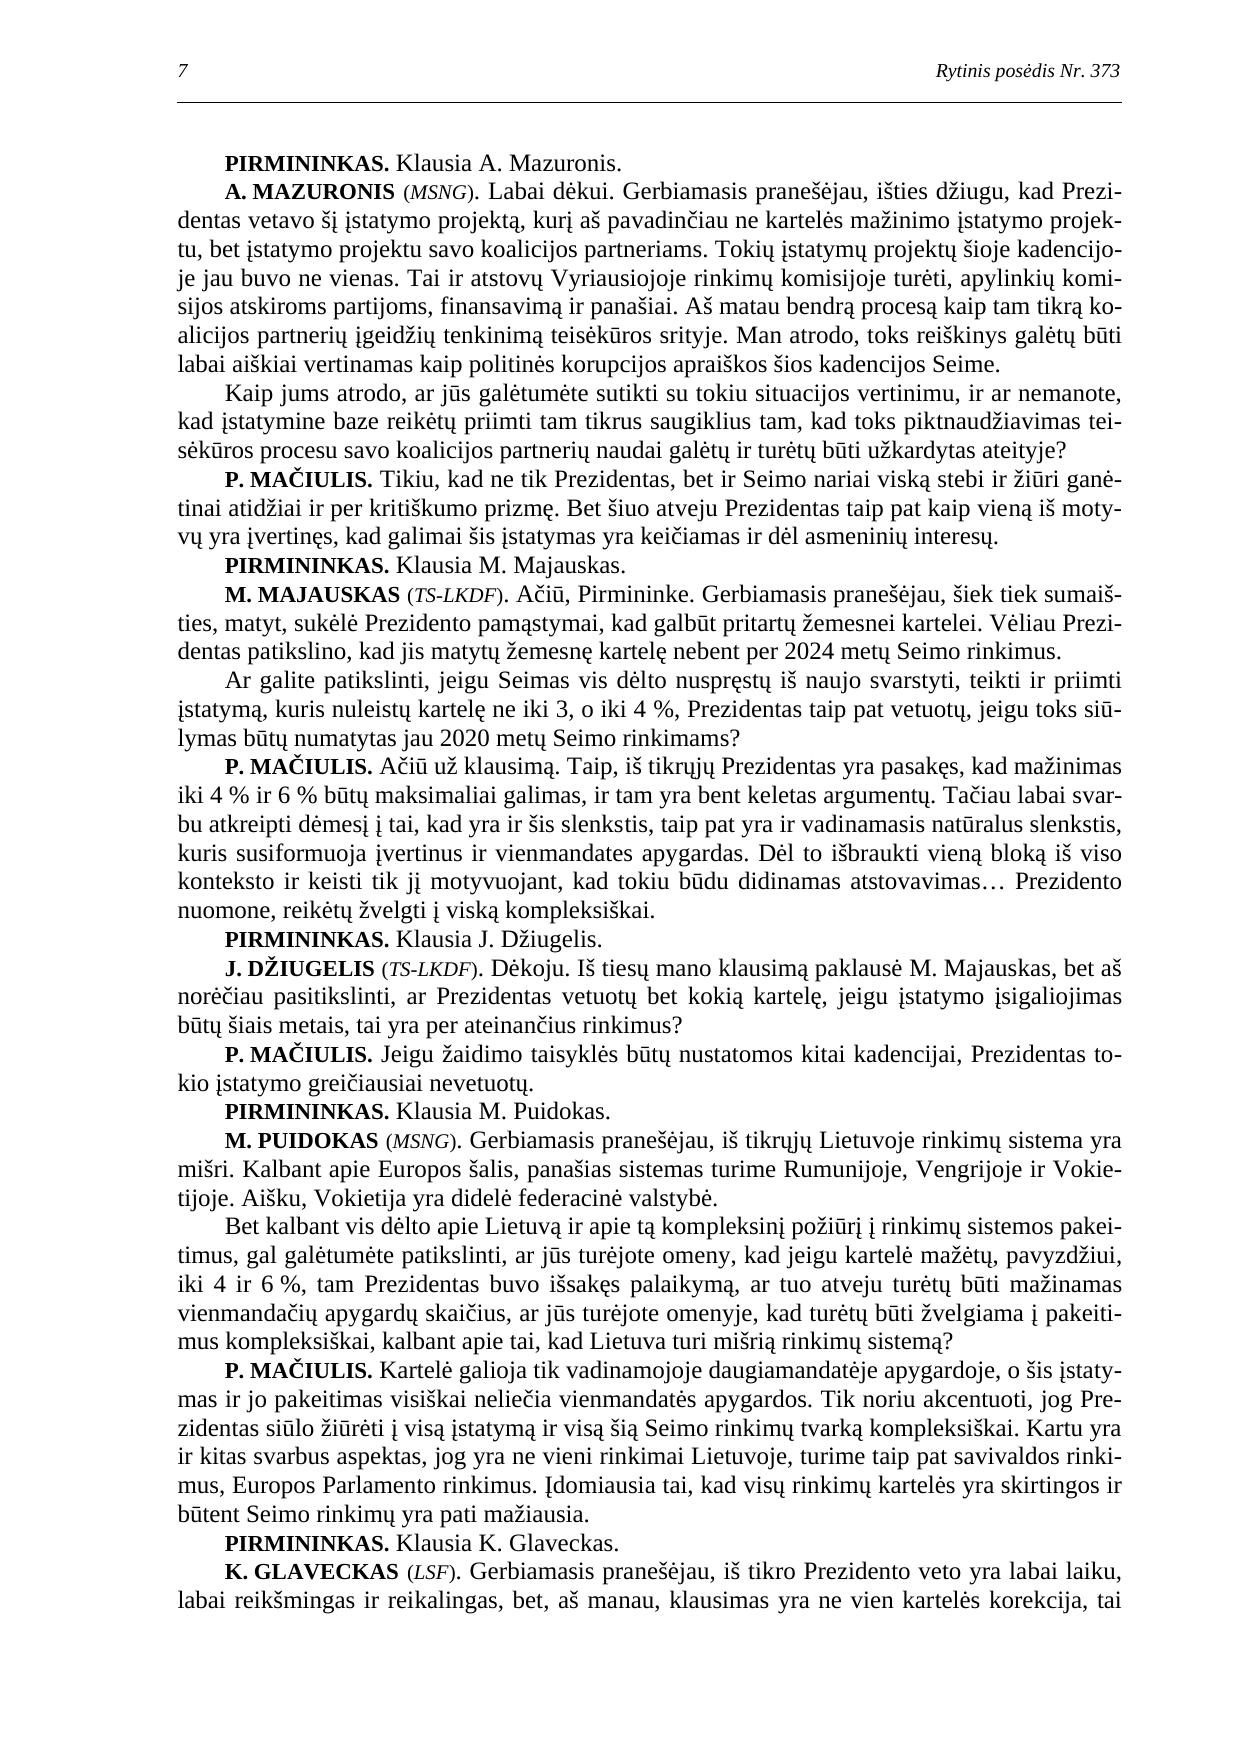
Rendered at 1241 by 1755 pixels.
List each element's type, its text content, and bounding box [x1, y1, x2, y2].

text PIRMININKAS. Klau­sia M. Pui­do­kas. [177, 1096, 1122, 1125]
text J. DŽIUGELIS (TS-LKDF). Dė­ko­ju. Iš tie­sų ma­no klau­si­mą pa­klau­sė M. Ma­jaus­kas, bet aš no­rė­čiau pa­si­tiks­lin­ti, ar Pre­zi­den­tas ve­tuo­tų bet ko­kią kar­te­lę, jei­gu įsta­ty­mo įsi­ga­lio­ji­mas bū­tų šiais me­tais, tai yra per at­ei­nan­čius rin­ki­mus? [177, 953, 1122, 1039]
text PIRMININKAS. Klau­sia J. Džiu­ge­lis. [177, 924, 1122, 953]
text M. PUIDOKAS (MSNG). Ger­bia­ma­sis pra­ne­šė­jau, iš tik­rų­jų Lie­tu­vo­je rin­ki­mų sis­te­ma yra miš­ri. Kal­bant apie Eu­ro­pos ša­lis, pa­na­šias sis­te­mas tu­ri­me Ru­mu­ni­jo­je, Veng­ri­jo­je ir Vo­kie­ti­jo­je. Aiš­ku, Vo­kie­ti­ja yra di­de­lė fe­de­ra­ci­nė vals­ty­bė. [177, 1125, 1122, 1211]
text PIRMININKAS. Klau­sia K. Gla­vec­kas. [177, 1528, 1122, 1556]
text K. GLAVECKAS (LSF). Ger­bia­ma­sis pra­ne­šė­jau, iš tik­ro Pre­zi­den­to ve­to yra la­bai lai­ku, la­bai reikš­min­gas ir rei­ka­lin­gas, bet, aš ma­nau, klau­si­mas yra ne vien kar­te­lės ko­rek­ci­ja, tai [177, 1556, 1122, 1614]
text P. MAČIULIS. Kar­te­lė ga­lio­ja tik va­di­na­mo­jo­je dau­gia­man­da­tė­je apy­gar­do­je, o šis įsta­ty­mas ir jo pa­kei­ti­mas vi­siš­kai ne­lie­čia vien­man­da­tės apy­gar­dos. Tik no­riu ak­cen­tuo­ti, jog Pre­zi­den­tas siū­lo žiū­rė­ti į vi­są įsta­ty­mą ir vi­są šią Sei­mo rin­ki­mų tvar­ką kom­plek­siš­kai. Kar­tu yra ir ki­tas svar­bus as­pek­tas, jog yra ne vie­ni rin­ki­mai Lie­tu­vo­je, tu­ri­me taip pat sa­vi­val­dos rin­ki­mus, Eu­ro­pos Par­la­men­to rin­ki­mus. Įdo­miau­sia tai, kad vi­sų rin­ki­mų kar­te­lės yra skir­tin­gos ir bū­tent Sei­mo rin­ki­mų yra pa­ti ma­žiau­sia. [177, 1355, 1122, 1528]
text M. MAJAUSKAS (TS-LKDF). Ačiū, Pir­mi­nin­ke. Ger­bia­ma­sis pra­ne­šė­jau, šiek tiek su­maiš­ties, ma­tyt, su­kė­lė Pre­zi­den­to pa­mąs­ty­mai, kad gal­būt pri­tar­tų že­mes­nei kar­te­lei. Vė­liau Pre­zi­den­tas pa­tiks­li­no, kad jis ma­ty­tų že­mes­nę kar­te­lę ne­bent per 2024 me­tų Sei­mo rin­ki­mus. [177, 579, 1122, 665]
text Bet kal­bant vis dėl­to apie Lie­tu­vą ir apie tą kom­plek­si­nį po­žiū­rį į rin­ki­mų sis­te­mos pa­kei­ti­mus, gal ga­lė­tu­mė­te pa­tiks­lin­ti, ar jūs tu­rė­jo­te ome­ny, kad jei­gu kar­te­lė ma­žė­tų, pa­vyz­džiui, iki 4 ir 6 %, tam Pre­zi­den­tas bu­vo iš­sa­kęs pa­lai­ky­mą, ar tuo at­ve­ju tu­rė­tų bū­ti ma­ži­na­mas vien­man­da­čių apy­gar­dų skai­čius, ar jūs tu­rė­jo­te ome­ny­je, kad tu­rė­tų bū­ti žvel­gia­ma į pa­kei­ti­mus kom­plek­siš­kai, kal­bant apie tai, kad Lie­tu­va tu­ri miš­rią rin­ki­mų sis­te­mą? [177, 1211, 1122, 1355]
text P. MAČIULIS. Jei­gu žai­di­mo tai­syk­lės bū­tų nu­sta­to­mos ki­tai ka­den­ci­jai, Pre­zi­den­tas to­kio įsta­ty­mo grei­čiau­siai ne­ve­tuo­tų. [177, 1039, 1122, 1096]
text P. MAČIULIS. Ti­kiu, kad ne tik Pre­zi­den­tas, bet ir Sei­mo na­riai vis­ką ste­bi ir žiū­ri ga­nė­ti­nai ati­džiai ir per kri­tiš­ku­mo priz­mę. Bet šiuo at­ve­ju Pre­zi­den­tas taip pat kaip vie­ną iš mo­ty­vų yra įver­ti­nęs, kad ga­li­mai šis įsta­ty­mas yra kei­čia­mas ir dėl as­me­ni­nių in­te­re­sų. [177, 464, 1122, 550]
text PIRMININKAS. Klau­sia A. Ma­zu­ro­nis. [177, 148, 1122, 176]
text PIRMININKAS. Klau­sia M. Ma­jaus­kas. [177, 550, 1122, 579]
text A. MAZURONIS (MSNG). La­bai dė­kui. Ger­bia­ma­sis pra­ne­šė­jau, iš­ties džiu­gu, kad Pre­zi­den­tas ve­ta­vo šį įsta­ty­mo pro­jek­tą, ku­rį aš pa­va­din­čiau ne kar­te­lės ma­ži­ni­mo įsta­ty­mo pro­jek­tu, bet įsta­ty­mo pro­jek­tu sa­vo ko­a­li­ci­jos part­ne­riams. To­kių įsta­ty­mų pro­jek­tų šio­je ka­den­ci­jo­je jau bu­vo ne vie­nas. Tai ir at­sto­vų Vy­riau­sio­jo­je rin­ki­mų ko­mi­si­jo­je tu­rė­ti, apy­lin­kių ko­mi­si­jos at­ski­roms par­ti­joms, fi­nan­sa­vi­mą ir pa­na­šiai. Aš ma­tau ben­drą pro­ce­są kaip tam tik­rą ko­a­li­ci­jos part­ne­rių įgei­džių ten­ki­ni­mą tei­sė­kū­ros sri­ty­je. Man at­ro­do, toks reiš­ki­nys ga­lė­tų bū­ti la­bai aiš­kiai ver­ti­na­mas kaip po­li­ti­nės ko­rup­ci­jos ap­raiš­kos šios ka­den­ci­jos Sei­me. [177, 176, 1122, 378]
text Kaip jums at­ro­do, ar jūs ga­lė­tu­mė­te su­tik­ti su to­kiu si­tu­a­ci­jos ver­ti­ni­mu, ir ar ne­ma­no­te, kad įsta­ty­mi­ne ba­ze rei­kė­tų pri­im­ti tam tik­rus sau­gik­lius tam, kad toks pik­tnau­džia­vi­mas tei­sė­kū­ros pro­ce­su sa­vo ko­a­li­ci­jos part­ne­rių nau­dai ga­lė­tų ir tu­rė­tų bū­ti už­kar­dy­tas at­ei­ty­je? [177, 378, 1122, 464]
text P. MAČIULIS. Ačiū už klau­si­mą. Taip, iš tik­rų­jų Pre­zi­den­tas yra pa­sa­kęs, kad ma­ži­ni­mas iki 4 % ir 6 % bū­tų mak­si­ma­liai ga­li­mas, ir tam yra bent ke­le­tas ar­gu­men­tų. Ta­čiau la­bai svar­bu at­kreip­ti dė­me­sį į tai, kad yra ir šis slenks­tis, taip pat yra ir va­di­na­ma­sis na­tū­ra­lus slenks­tis, ku­ris su­si­for­muo­ja įver­ti­nus ir vien­man­da­tes apy­gar­das. Dėl to išbrauk­ti vie­ną blo­ką iš vi­so kon­teks­to ir keis­ti tik jį mo­ty­vuo­jant, kad to­kiu bū­du di­di­na­mas at­sto­va­vi­mas… Pre­zi­den­to nuo­mo­ne, rei­kė­tų žvelg­ti į vis­ką kom­plek­siš­kai. [177, 751, 1122, 924]
text Ar ga­li­te pa­tiks­lin­ti, jei­gu Sei­mas vis dėl­to nu­spręs­tų iš nau­jo svars­ty­ti, teik­ti ir pri­im­ti įsta­ty­mą, ku­ris nu­leis­tų kar­te­lę ne iki 3, o iki 4 %, Pre­zi­den­tas taip pat ve­tuo­tų, jei­gu toks siū­ly­mas bū­tų nu­ma­ty­tas jau 2020 me­tų Sei­mo rin­ki­mams? [177, 665, 1122, 751]
